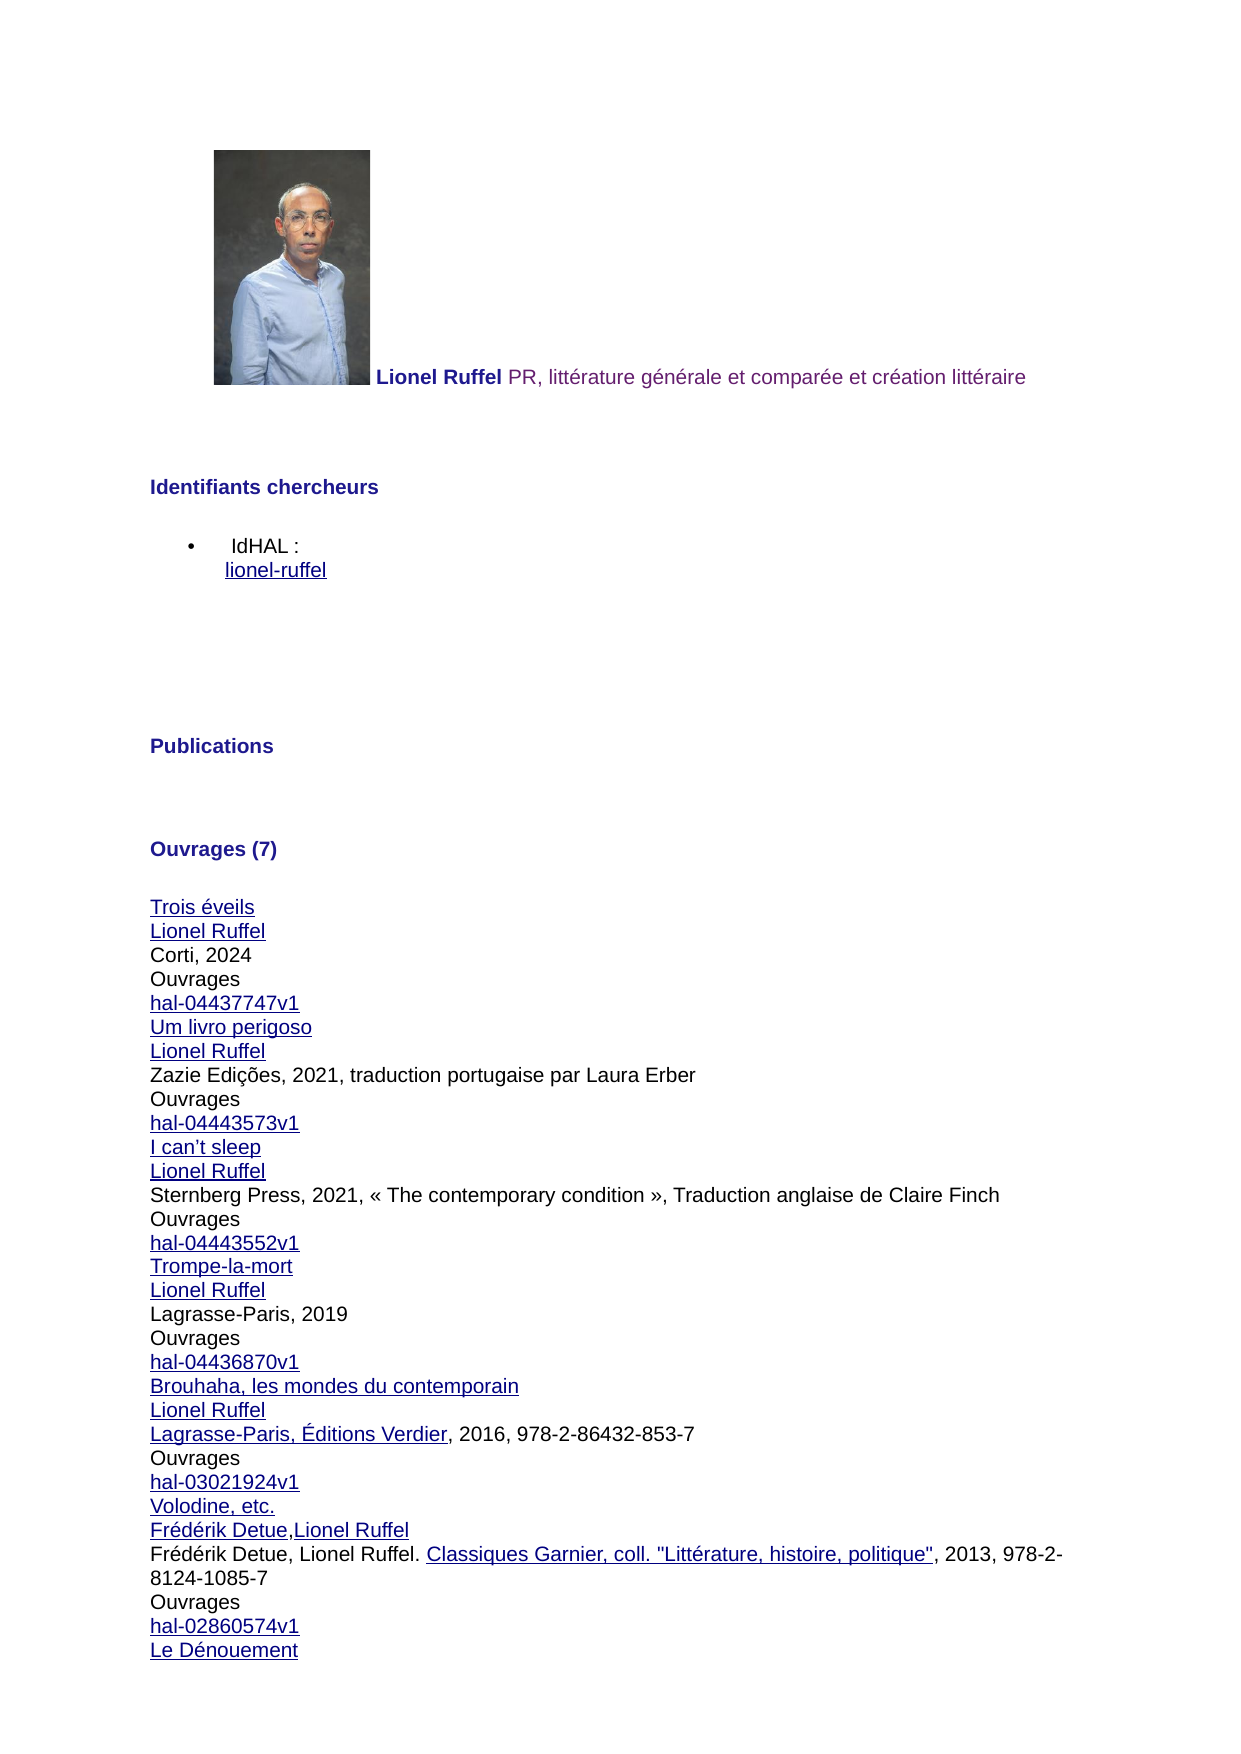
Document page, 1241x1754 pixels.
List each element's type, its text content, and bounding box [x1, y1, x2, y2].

table_header Trois éveils Lionel Ruffel Corti, 2024 Ouvrages hal-04437747v1 [150, 895, 1090, 1015]
list lionel-ruffel [187, 557, 1090, 581]
subtitle Publications [150, 733, 1090, 757]
picture [213, 150, 371, 385]
subtitle Lionel Ruffel PR, littérature générale et comparée et création littéraire [150, 150, 1090, 389]
table_cell Um livro perigoso Lionel Ruffel Zazie Edições, 2021, traduction portugaise par Laura Erber Ouvrages hal-04443573v1 [150, 1015, 1090, 1134]
table_cell Trompe-la-mort Lionel Ruffel Lagrasse-Paris, 2019 Ouvrages hal-04436870v1 [150, 1254, 1090, 1374]
table_cell I can’t sleep Lionel Ruffel Sternberg Press, 2021, « The contemporary condition », Traduction anglaise de Claire Finch Ouvrages hal-04443552v1 [150, 1135, 1090, 1254]
table_cell Brouhaha, les mondes du contemporain Lionel Ruffel Lagrasse-Paris, Éditions Verdier, 2016, 978-2-86432-853-7 Ouvrages hal-03021924v1 [150, 1374, 1090, 1494]
subtitle Ouvrages (7) [150, 837, 1090, 861]
subtitle Identifiants chercheurs [150, 475, 1090, 499]
table_cell Volodine, etc. Frédérik Detue,Lionel Ruffel Frédérik Detue, Lionel Ruffel. Classiques Garnier, coll. "Littérature, histoire, politique", 2013, 978-2-8124-1085-7 Ouvrages hal-02860574v1 [150, 1494, 1090, 1638]
table_cell Le Dénouement [150, 1638, 1090, 1662]
list IdHAL : [187, 533, 1090, 557]
